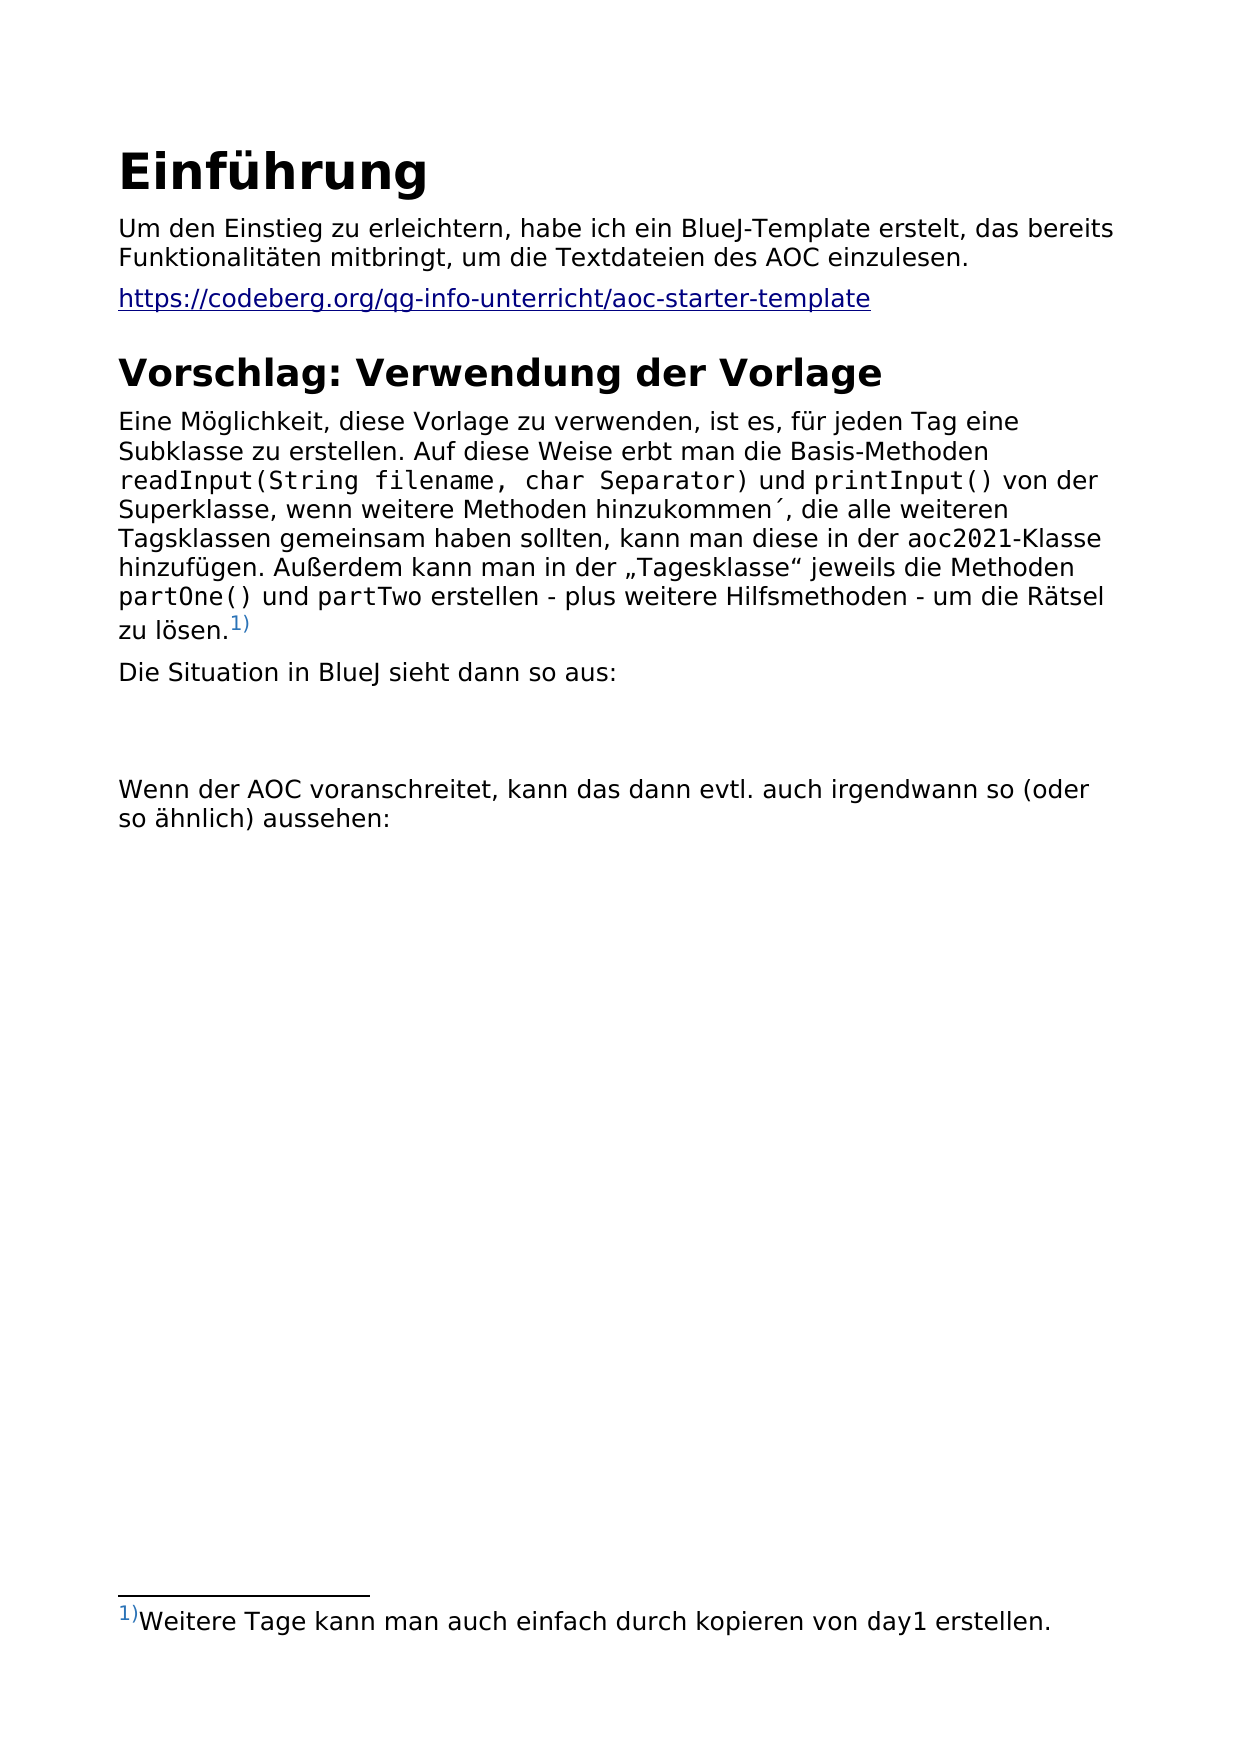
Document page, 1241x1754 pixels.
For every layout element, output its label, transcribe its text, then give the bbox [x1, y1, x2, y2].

text https://codeberg.org/qg-info-unterricht/aoc-starter-template [118, 285, 1122, 314]
text Wenn der AOC voranschreitet, kann das dann evtl. auch irgendwann so (oder so ähnlich) aussehen: [118, 775, 1122, 833]
text Um den Einstieg zu erleichtern, habe ich ein BlueJ-Template erstelt, das bereits Funktionalitäten mitbringt, um die Textdateien des AOC einzulesen. [118, 214, 1122, 272]
text Weitere Tage kann man auch einfach durch kopieren von day1 erstellen. [118, 1602, 1122, 1636]
text Die Situation in BlueJ sieht dann so aus: [118, 658, 1122, 687]
text Eine Möglichkeit, diese Vorlage zu verwenden, ist es, für jeden Tag eine Subklasse zu erstellen. Auf diese Weise erbt man die Basis-Methoden readInput(String filename, char Separator) und printInput() von der Superklasse, wenn weitere Methoden hinzukommen´, die alle weiteren Tagsklassen gemeinsam haben sollten, kann man diese in der aoc2021-Klasse hinzufügen. Außerdem kann man in der „Tagesklasse“ jeweils die Methoden partOne() und partTwo erstellen - plus weitere Hilfsmethoden - um die Rätsel zu lösen. [118, 407, 1122, 646]
subtitle Vorschlag: Verwendung der Vorlage [118, 351, 1122, 395]
subtitle Einführung [118, 143, 1122, 201]
